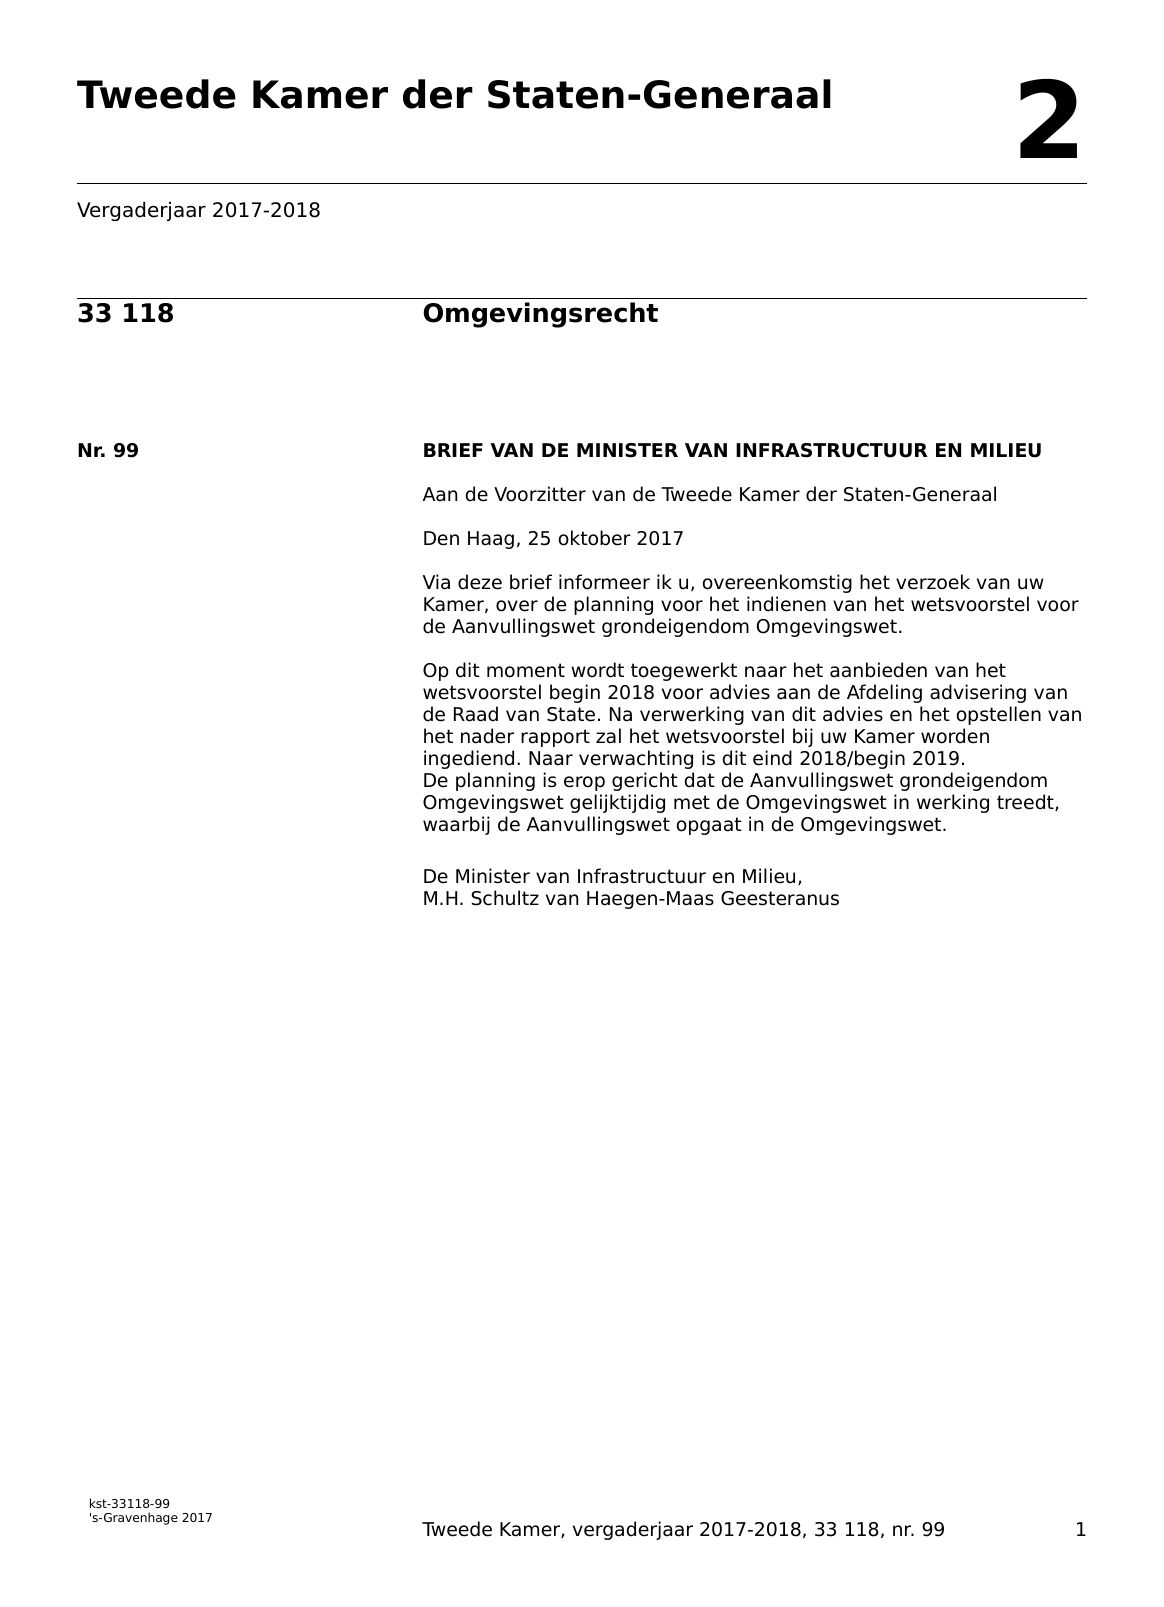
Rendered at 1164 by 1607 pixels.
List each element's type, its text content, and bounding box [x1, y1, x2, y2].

text Via deze brief informeer ik u, overeenkomstig het verzoek van uw Kamer, over de planning voor het indienen van het wetsvoorstel voor de Aanvullingswet grondeigendom Omgevingswet. [422, 572, 1087, 638]
text Op dit moment wordt toegewerkt naar het aanbieden van het wetsvoorstel begin 2018 voor advies aan de Afdeling advisering van de Raad van State. Na verwerking van dit advies en het opstellen van het nader rapport zal het wetsvoorstel bij uw Kamer worden ingediend. Naar verwachting is dit eind 2018/begin 2019. [422, 660, 1087, 770]
text De planning is erop gericht dat de Aanvullingswet grondeigendom Omgevingswet gelijktijdig met de Omgevingswet in werking treedt, waarbij de Aanvullingswet opgaat in de Omgevingswet. [422, 770, 1087, 836]
text kst-33118-99 [88, 1497, 323, 1511]
text 's-Gravenhage 2017 [88, 1511, 323, 1525]
subtitle Nr. 99 BRIEF VAN DE MINISTER VAN INFRASTRUCTUUR EN MILIEU [77, 440, 1087, 462]
subtitle 33 118 Omgevingsrecht [77, 299, 1087, 329]
text Aan de Voorzitter van de Tweede Kamer der Staten-Generaal [422, 484, 1087, 506]
text Den Haag, 25 oktober 2017 [422, 528, 1087, 550]
table_header 2 [886, 59, 1087, 183]
text De Minister van Infrastructuur en Milieu, M.H. Schultz van Haegen-Maas Geesteranus [422, 866, 1087, 910]
table_header Tweede Kamer der Staten-Generaal [77, 59, 886, 183]
table_cell Vergaderjaar 2017-2018 [77, 184, 1087, 298]
